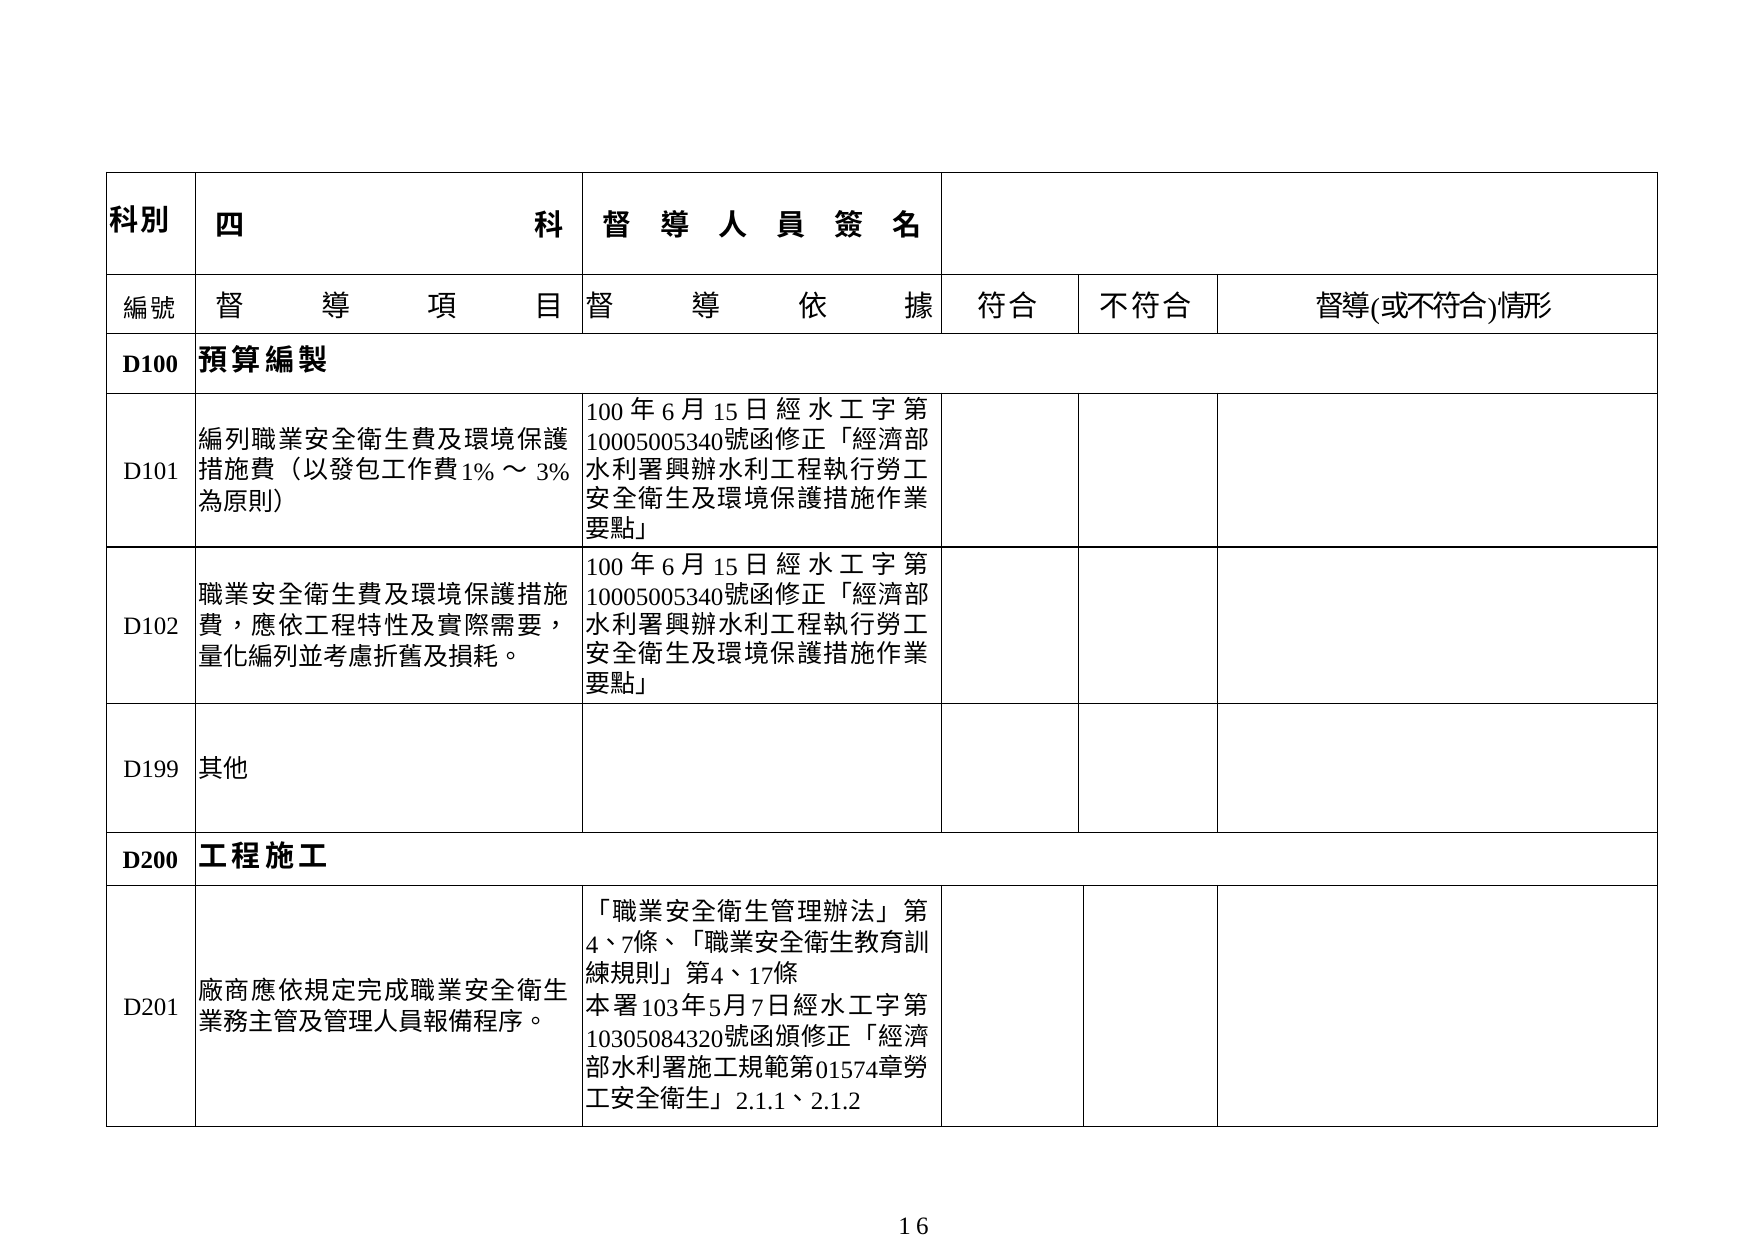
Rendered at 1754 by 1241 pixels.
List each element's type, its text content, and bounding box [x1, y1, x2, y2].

table_cell [1084, 886, 1217, 1126]
table_cell [942, 394, 1078, 546]
table_header [942, 173, 1657, 274]
table_cell [1079, 548, 1217, 702]
table_cell [1218, 704, 1657, 832]
table_cell 督導依據 [583, 275, 941, 333]
table_cell 編號 [107, 275, 195, 333]
table_cell D102 [107, 548, 195, 702]
table_cell 廠商應依規定完成職業安全衛生業務主管及管理人員報備程序。 [196, 886, 582, 1126]
table_cell [942, 548, 1078, 702]
table_cell 符合 [942, 275, 1078, 333]
table_cell [1079, 394, 1217, 546]
table_cell 「職業安全衛生管理辦法」第4、7條、「職業安全衛生教育訓練規則」第4、17條 本署103年5月7日經水工字第10305084320號函頒修正「經濟部水利署施工規範第01574章勞工安全衛生」2.1.1、2.1.2 [583, 886, 941, 1126]
table_cell [1079, 704, 1217, 832]
table_cell [583, 704, 941, 832]
table_cell 工程施工 [196, 833, 1657, 885]
table_header 科別 [107, 173, 195, 274]
table_cell [942, 886, 1083, 1126]
table_cell D201 [107, 886, 195, 1126]
table_cell 預算編製 [196, 334, 1657, 392]
table_header 督導人員簽名 [583, 173, 941, 274]
table_cell [1218, 394, 1657, 546]
table_cell 100年6月15日經水工字第10005005340號函修正「經濟部水利署興辦水利工程執行勞工安全衛生及環境保護措施作業要點」 [583, 394, 941, 546]
table_cell [1218, 886, 1657, 1126]
table_cell D199 [107, 704, 195, 832]
table_cell 其他 [196, 704, 582, 832]
table_cell [1218, 548, 1657, 702]
table_cell 督導項目 [196, 275, 582, 333]
table_cell D200 [107, 833, 195, 885]
table_cell D101 [107, 394, 195, 546]
table_cell 編列職業安全衛生費及環境保護措施費（以發包工作費1% ～ 3%為原則） [196, 394, 582, 546]
table_cell 100年6月15日經水工字第10005005340號函修正「經濟部水利署興辦水利工程執行勞工安全衛生及環境保護措施作業要點」 [583, 548, 941, 702]
table_cell [942, 704, 1078, 832]
table_cell 督導(或不符合)情形 [1218, 275, 1657, 333]
table_cell 不符合 [1079, 275, 1217, 333]
table_cell D100 [107, 334, 195, 392]
table_header 四科 [196, 173, 582, 274]
table_cell 職業安全衛生費及環境保護措施費，應依工程特性及實際需要，量化編列並考慮折舊及損耗。 [196, 548, 582, 702]
